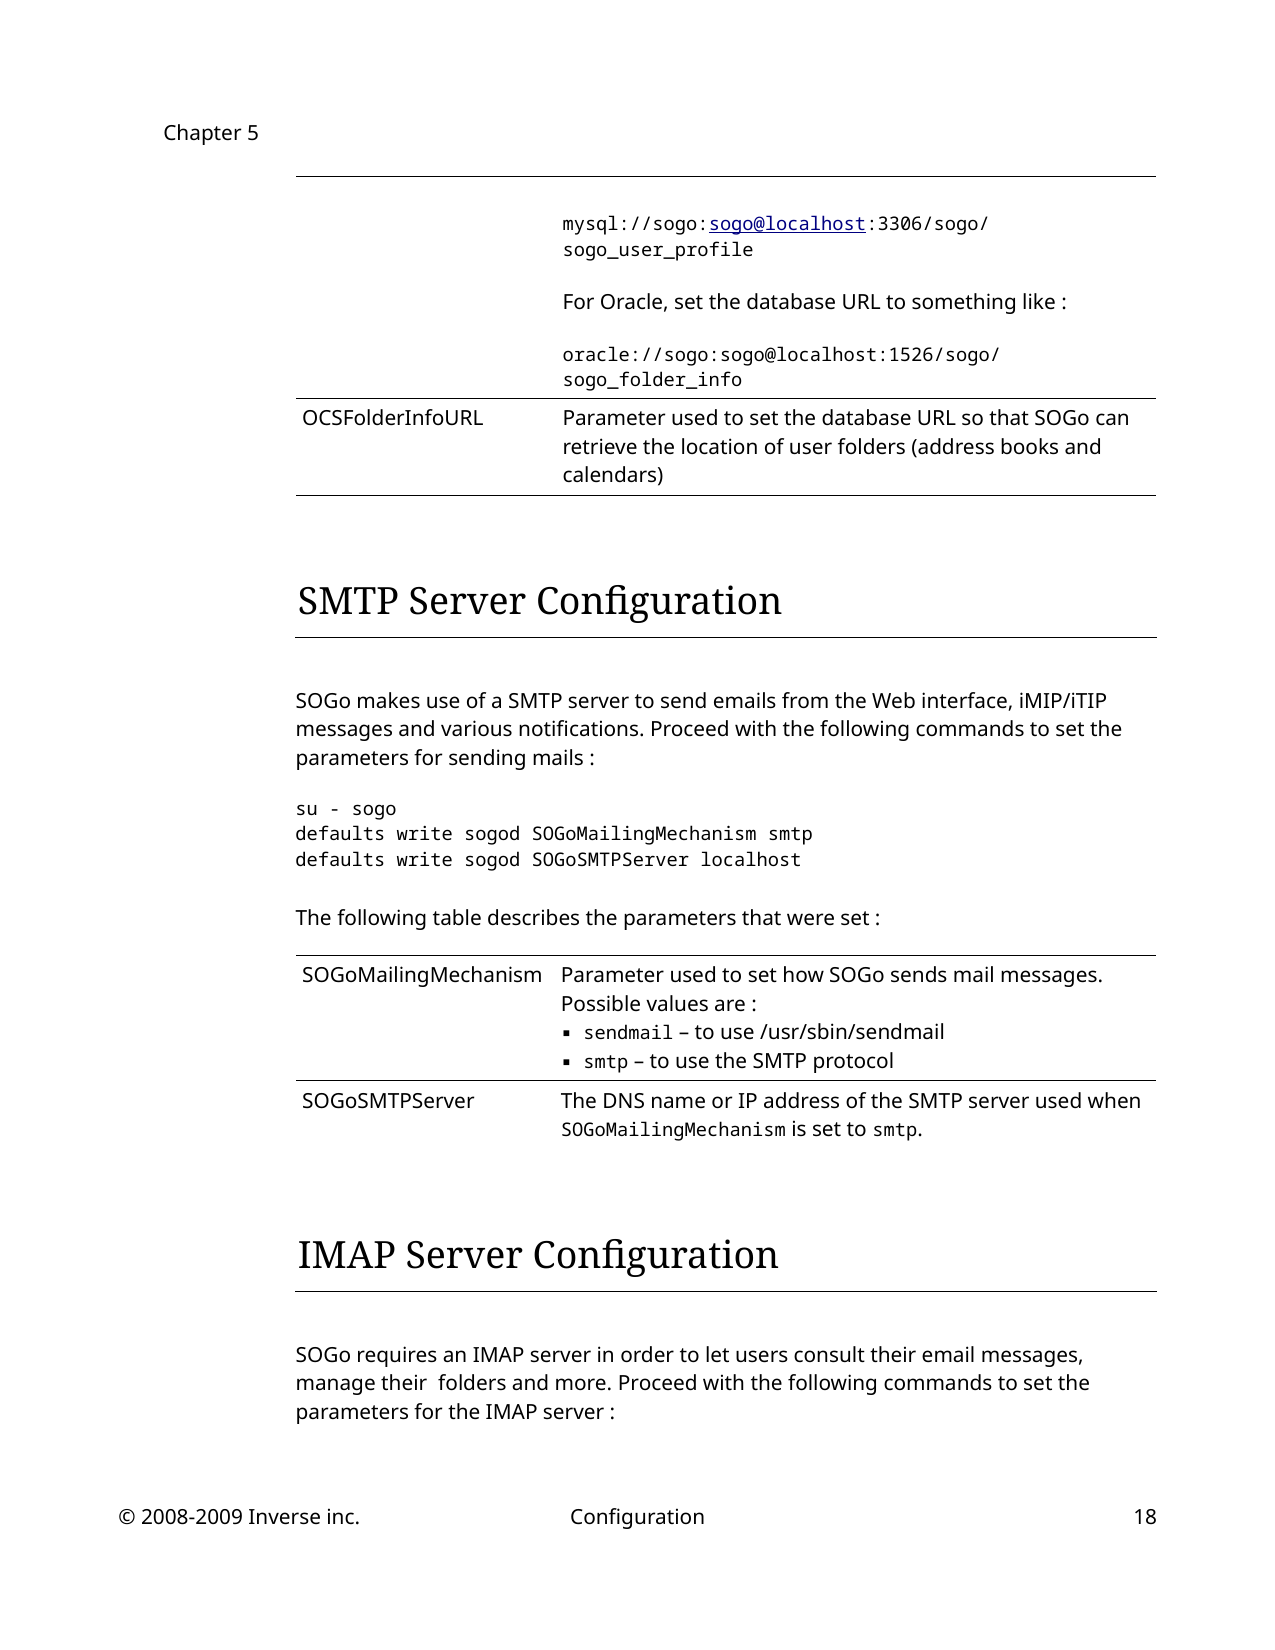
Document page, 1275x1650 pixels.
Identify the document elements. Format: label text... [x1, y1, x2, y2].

table_cell OCSFolderInfoURL [296, 399, 556, 494]
text defaults write sogod SOGoMailingMechanism smtp [295, 820, 1157, 846]
table_header SOGoMailingMechanism [296, 956, 555, 1080]
table_header Parameter used to set how SOGo sends mail messages. Possible values are : ◾ sendmail – to use /usr/sbin/sendmail ◾ smtp – to use the SMTP protocol [555, 956, 1156, 1080]
text The following table describes the parameters that were set : [295, 903, 1157, 931]
subtitle IMAP Server Configuration [295, 1228, 1157, 1291]
subtitle SMTP Server Configuration [295, 574, 1157, 637]
text SOGo makes use of a SMTP server to send emails from the Web interface, iMIP/iTIP messages and various notifications. Proceed with the following commands to set the parameters for sending mails : [295, 686, 1157, 771]
text su - sogo [295, 795, 1157, 820]
table_cell The DNS name or IP address of the SMTP server used when SOGoMailingMechanism is set to smtp. [555, 1081, 1156, 1148]
text defaults write sogod SOGoSMTPServer localhost [295, 846, 1157, 871]
table_cell SOGoSMTPServer [296, 1081, 555, 1148]
text SOGo requires an IMAP server in order to let users consult their email messages, manage their folders and more. Proceed with the following commands to set the parameters for the IMAP server : [295, 1340, 1157, 1425]
table_cell Parameter used to set the database URL so that SOGo can retrieve the location of user folders (address books and calendars) [556, 399, 1156, 494]
table_header mysql://sogo:sogo@localhost:3306/sogo/sogo_user_profile For Oracle, set the database URL to something like : oracle://sogo:sogo@localhost:1526/sogo/sogo_folder_info [556, 177, 1156, 398]
table_header [296, 177, 556, 398]
